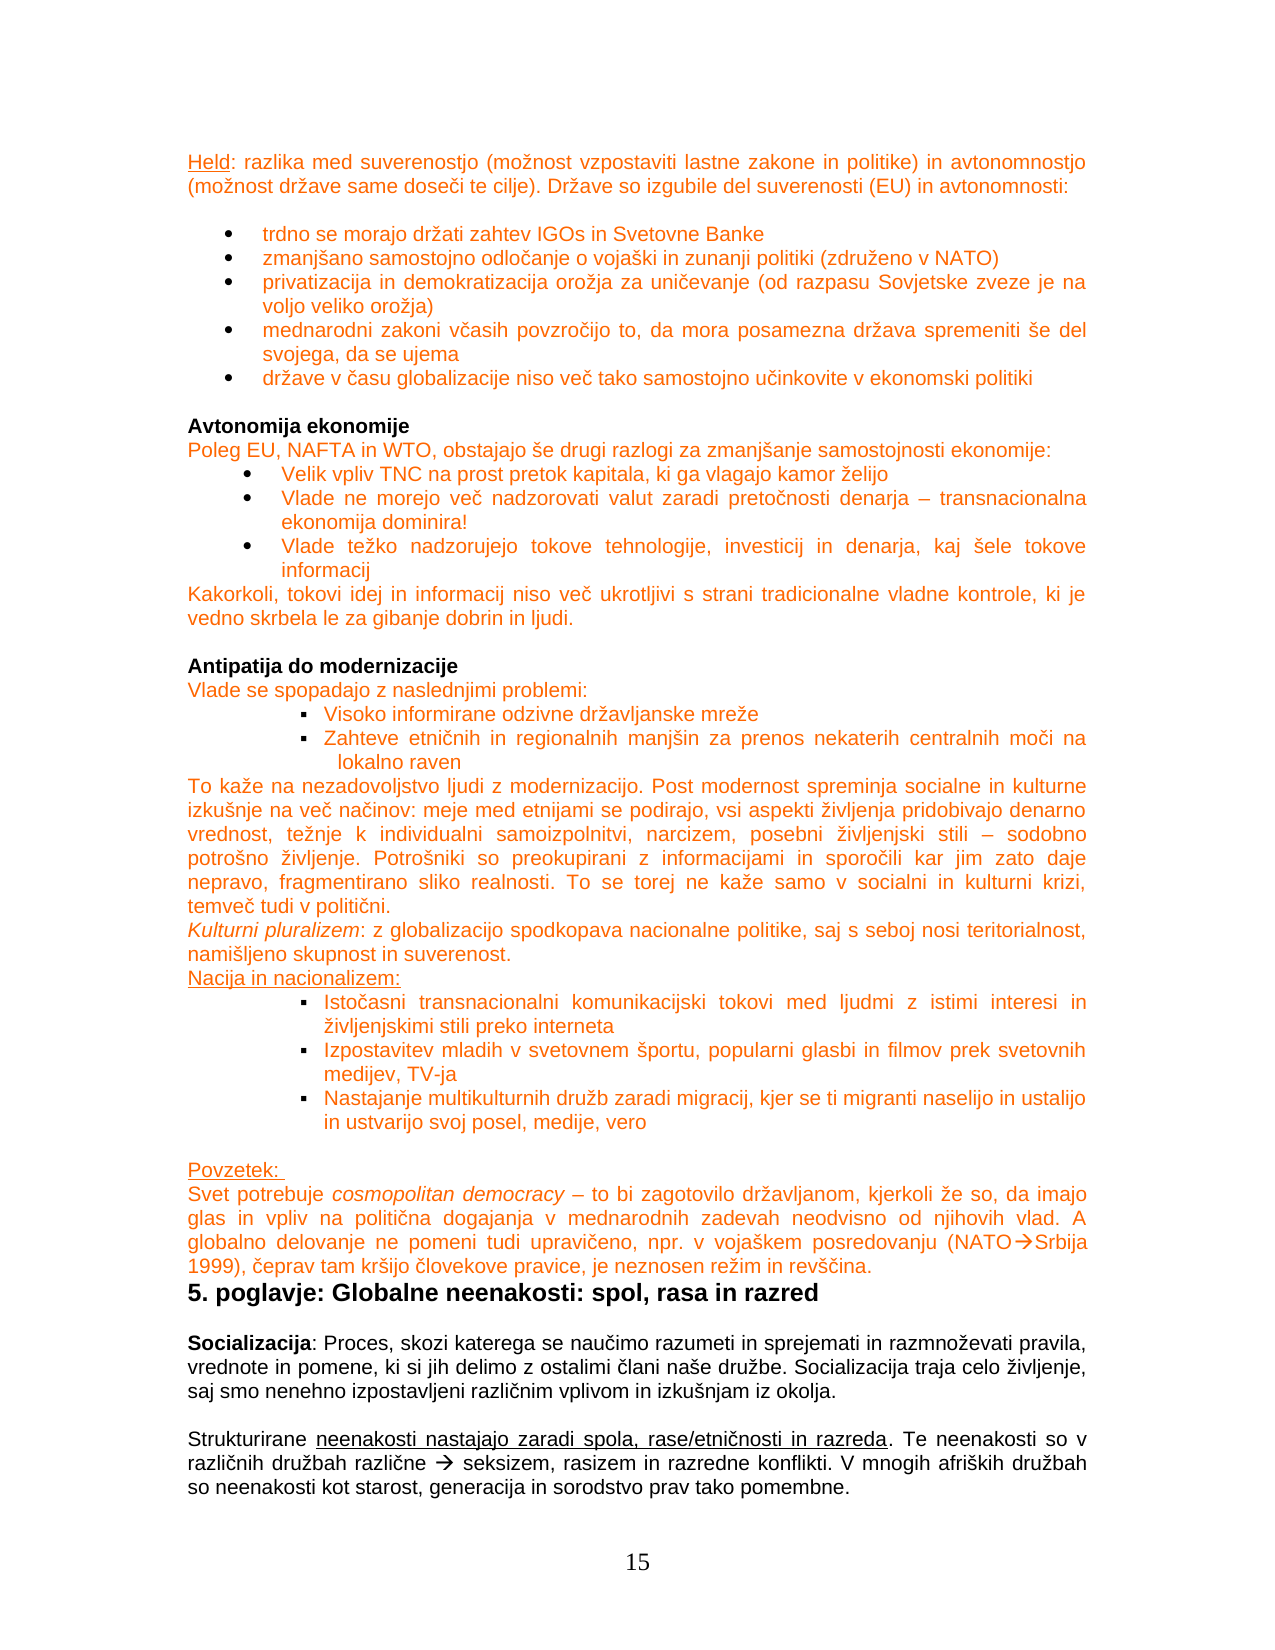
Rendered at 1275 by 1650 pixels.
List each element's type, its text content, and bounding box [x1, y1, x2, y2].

list Istočasni transnacionalni komunikacijski tokovi med ljudmi z istimi interesi in življenjskimi stili preko interneta [300, 990, 1087, 1038]
text Strukturirane neenakosti nastajajo zaradi spola, rase/etničnosti in razreda. Te neenakosti so v različnih družbah različne  seksizem, rasizem in razredne konflikti. V mnogih afriških družbah so neenakosti kot starost, generacija in sorodstvo prav tako pomembne. [187, 1427, 1087, 1498]
list države v času globalizacije niso več tako samostojno učinkovite v ekonomski politiki [225, 366, 1087, 390]
list privatizacija in demokratizacija orožja za uničevanje (od razpasu Sovjetske zveze je na voljo veliko orožja) [225, 270, 1087, 318]
text To kaže na nezadovoljstvo ljudi z modernizacijo. Post modernost spreminja socialne in kulturne izkušnje na več načinov: meje med etnijami se podirajo, vsi aspekti življenja pridobivajo denarno vrednost, težnje k individualni samoizpolnitvi, narcizem, posebni življenjski stili – sodobno potrošno življenje. Potrošniki so preokupirani z informacijami in sporočili kar jim zato daje nepravo, fragmentirano sliko realnosti. To se torej ne kaže samo v socialni in kulturni krizi, temveč tudi v politični. [187, 774, 1087, 918]
text Antipatija do modernizacije [187, 654, 1087, 678]
text 5. poglavje: Globalne neenakosti: spol, rasa in razred [187, 1278, 1087, 1307]
text Nacija in nacionalizem: [187, 966, 1087, 990]
text Svet potrebuje cosmopolitan democracy – to bi zagotovilo državljanom, kjerkoli že so, da imajo glas in vpliv na politična dogajanja v mednarodnih zadevah neodvisno od njihovih vlad. A globalno delovanje ne pomeni tudi upravičeno, npr. v vojaškem posredovanju (NATOSrbija 1999), čeprav tam kršijo človekove pravice, je neznosen režim in revščina. [187, 1182, 1087, 1278]
list Zahteve etničnih in regionalnih manjšin za prenos nekaterih centralnih moči na lokalno raven [300, 726, 1087, 774]
text Held: razlika med suverenostjo (možnost vzpostaviti lastne zakone in politike) in avtonomnostjo (možnost države same doseči te cilje). Države so izgubile del suverenosti (EU) in avtonomnosti: [187, 150, 1087, 198]
list Vlade ne morejo več nadzorovati valut zaradi pretočnosti denarja – transnacionalna ekonomija dominira! [244, 486, 1087, 534]
list Izpostavitev mladih v svetovnem športu, popularni glasbi in filmov prek svetovnih medijev, TV-ja [300, 1038, 1087, 1086]
text Kakorkoli, tokovi idej in informacij niso več ukrotljivi s strani tradicionalne vladne kontrole, ki je vedno skrbela le za gibanje dobrin in ljudi. [187, 582, 1087, 630]
list Visoko informirane odzivne državljanske mreže [300, 702, 1087, 726]
text Vlade se spopadajo z naslednjimi problemi: [187, 678, 1087, 702]
list trdno se morajo držati zahtev IGOs in Svetovne Banke [225, 222, 1087, 246]
list mednarodni zakoni včasih povzročijo to, da mora posamezna država spremeniti še del svojega, da se ujema [225, 318, 1087, 366]
text Avtonomija ekonomije [187, 414, 1087, 438]
list Nastajanje multikulturnih družb zaradi migracij, kjer se ti migranti naselijo in ustalijo in ustvarijo svoj posel, medije, vero [300, 1086, 1087, 1134]
text Poleg EU, NAFTA in WTO, obstajajo še drugi razlogi za zmanjšanje samostojnosti ekonomije: [187, 438, 1087, 462]
text Kulturni pluralizem: z globalizacijo spodkopava nacionalne politike, saj s seboj nosi teritorialnost, namišljeno skupnost in suverenost. [187, 918, 1087, 966]
list zmanjšano samostojno odločanje o vojaški in zunanji politiki (združeno v NATO) [225, 246, 1087, 270]
text Povzetek: [187, 1158, 1087, 1182]
text Socializacija: Proces, skozi katerega se naučimo razumeti in sprejemati in razmnoževati pravila, vrednote in pomene, ki si jih delimo z ostalimi člani naše družbe. Socializacija traja celo življenje, saj smo nenehno izpostavljeni različnim vplivom in izkušnjam iz okolja. [187, 1331, 1087, 1403]
list Velik vpliv TNC na prost pretok kapitala, ki ga vlagajo kamor želijo [244, 462, 1087, 486]
list Vlade težko nadzorujejo tokove tehnologije, investicij in denarja, kaj šele tokove informacij [244, 534, 1087, 582]
